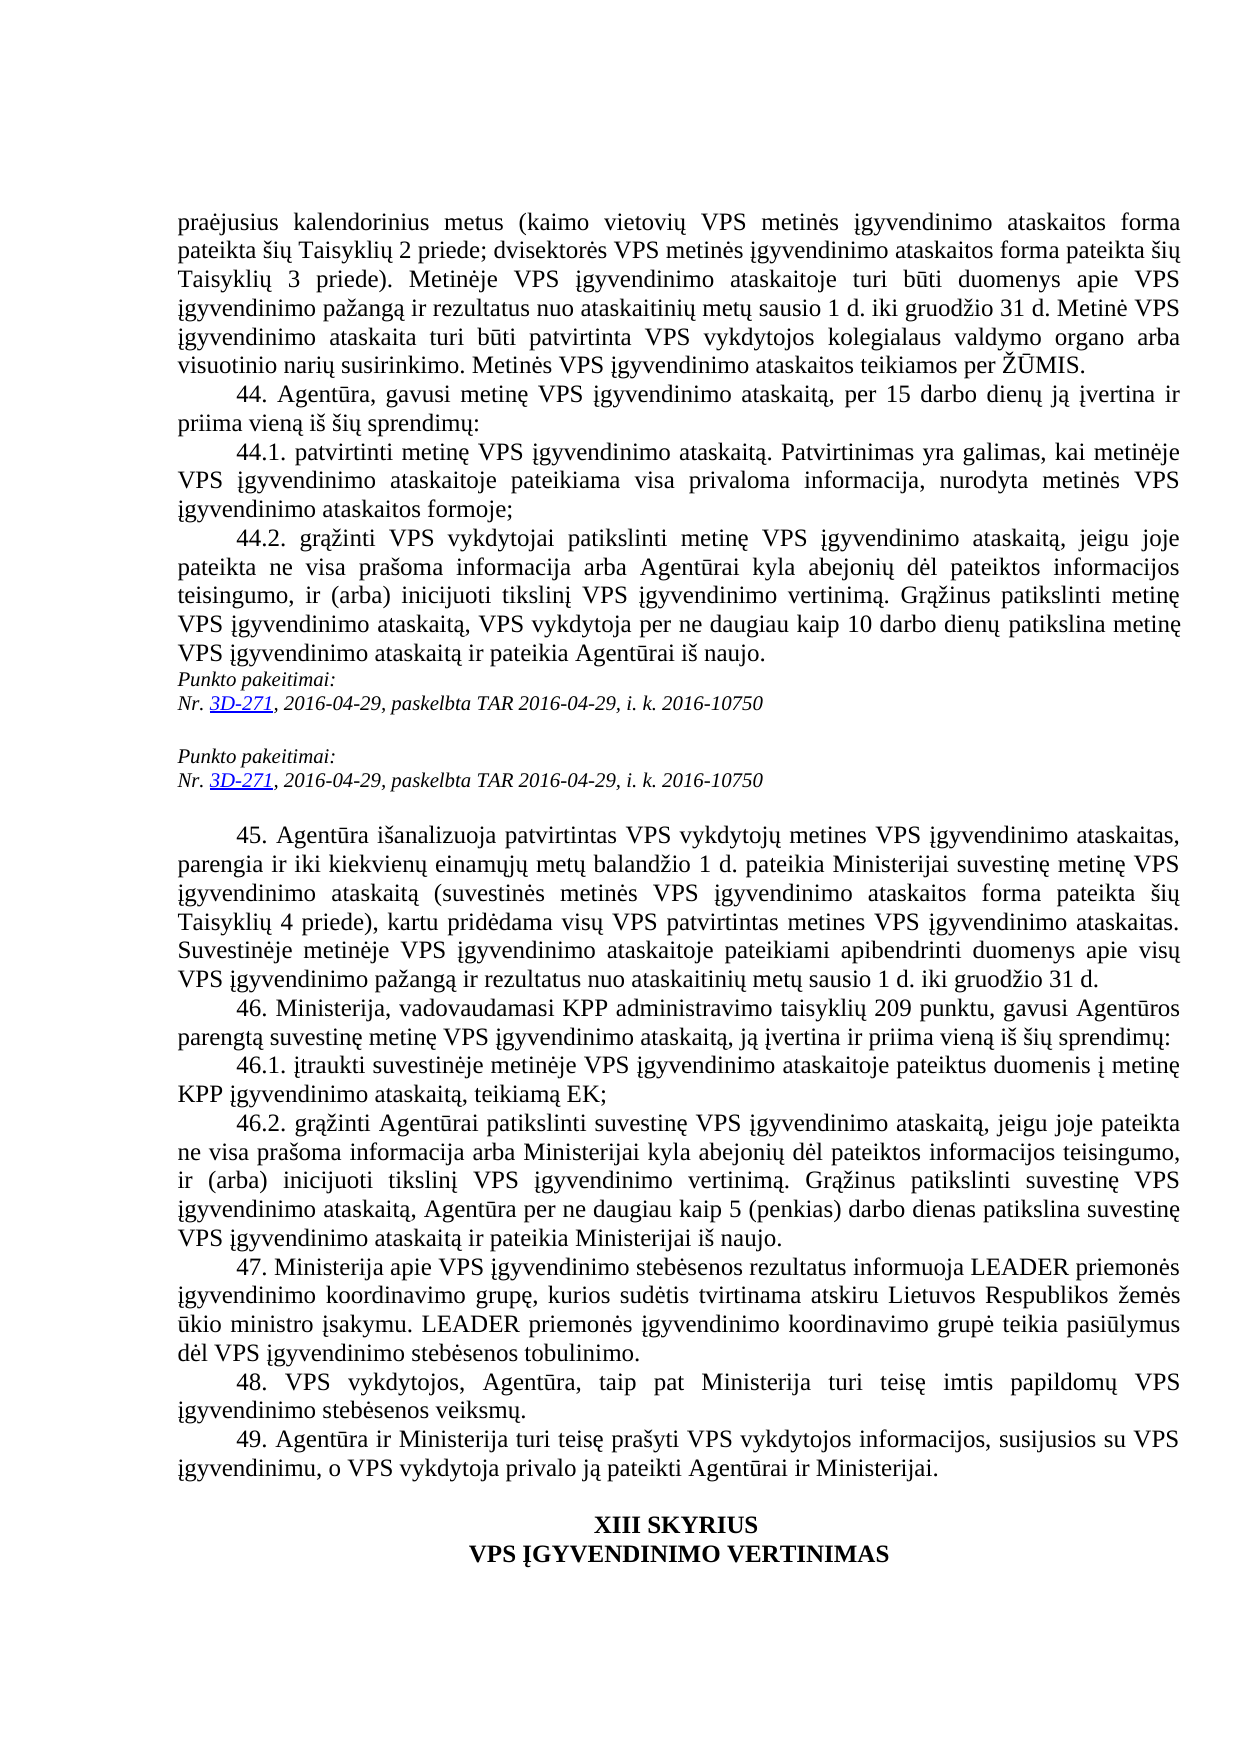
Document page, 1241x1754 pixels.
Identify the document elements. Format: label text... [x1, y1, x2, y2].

text 48. VPS vykdytojos, Agentūra, taip pat Ministerija turi teisę imtis papildomų VPS įgyvendinimo stebėsenos veiksmų. [177, 1367, 1181, 1424]
text Nr. 3D-271, 2016-04-29, paskelbta TAR 2016-04-29, i. k. 2016-10750 [177, 768, 1181, 792]
text 44.2. grąžinti VPS vykdytojai patikslinti metinę VPS įgyvendinimo ataskaitą, jeigu joje pateikta ne visa prašoma informacija arba Agentūrai kyla abejonių dėl pateiktos informacijos teisingumo, ir (arba) inicijuoti tikslinį VPS įgyvendinimo vertinimą. Grąžinus patikslinti metinę VPS įgyvendinimo ataskaitą, VPS vykdytoja per ne daugiau kaip 10 darbo dienų patikslina metinę VPS įgyvendinimo ataskaitą ir pateikia Agentūrai iš naujo. [177, 523, 1181, 667]
text Punkto pakeitimai: [177, 667, 1181, 691]
text 44. Agentūra, gavusi metinę VPS įgyvendinimo ataskaitą, per 15 darbo dienų ją įvertina ir priima vieną iš šių sprendimų: [177, 379, 1181, 437]
text 46.2. grąžinti Agentūrai patikslinti suvestinę VPS įgyvendinimo ataskaitą, jeigu joje pateikta ne visa prašoma informacija arba Ministerijai kyla abejonių dėl pateiktos informacijos teisingumo, ir (arba) inicijuoti tikslinį VPS įgyvendinimo vertinimą. Grąžinus patikslinti suvestinę VPS įgyvendinimo ataskaitą, Agentūra per ne daugiau kaip 5 (penkias) darbo dienas patikslina suvestinę VPS įgyvendinimo ataskaitą ir pateikia Ministerijai iš naujo. [177, 1108, 1181, 1252]
text praėjusius kalendorinius metus (kaimo vietovių VPS metinės įgyvendinimo ataskaitos forma pateikta šių Taisyklių 2 priede; dvisektorės VPS metinės įgyvendinimo ataskaitos forma pateikta šių Taisyklių 3 priede). Metinėje VPS įgyvendinimo ataskaitoje turi būti duomenys apie VPS įgyvendinimo pažangą ir rezultatus nuo ataskaitinių metų sausio 1 d. iki gruodžio 31 d. Metinė VPS įgyvendinimo ataskaita turi būti patvirtinta VPS vykdytojos kolegialaus valdymo organo arba visuotinio narių susirinkimo. Metinės VPS įgyvendinimo ataskaitos teikiamos per ŽŪMIS. [177, 207, 1181, 379]
text Punkto pakeitimai: [177, 743, 1181, 768]
text 46. Ministerija, vadovaudamasi KPP administravimo taisyklių 209 punktu, gavusi Agentūros parengtą suvestinę metinę VPS įgyvendinimo ataskaitą, ją įvertina ir priima vieną iš šių sprendimų: [177, 993, 1181, 1050]
text 46.1. įtraukti suvestinėje metinėje VPS įgyvendinimo ataskaitoje pateiktus duomenis į metinę KPP įgyvendinimo ataskaitą, teikiamą EK; [177, 1050, 1181, 1108]
text 45. Agentūra išanalizuoja patvirtintas VPS vykdytojų metines VPS įgyvendinimo ataskaitas, parengia ir iki kiekvienų einamųjų metų balandžio 1 d. pateikia Ministerijai suvestinę metinę VPS įgyvendinimo ataskaitą (suvestinės metinės VPS įgyvendinimo ataskaitos forma pateikta šių Taisyklių 4 priede), kartu pridėdama visų VPS patvirtintas metines VPS įgyvendinimo ataskaitas. Suvestinėje metinėje VPS įgyvendinimo ataskaitoje pateikiami apibendrinti duomenys apie visų VPS įgyvendinimo pažangą ir rezultatus nuo ataskaitinių metų sausio 1 d. iki gruodžio 31 d. [177, 820, 1181, 993]
text Nr. 3D-271, 2016-04-29, paskelbta TAR 2016-04-29, i. k. 2016-10750 [177, 691, 1181, 715]
text XIII SKYRIUS [177, 1510, 1181, 1539]
text 44.1. patvirtinti metinę VPS įgyvendinimo ataskaitą. Patvirtinimas yra galimas, kai metinėje VPS įgyvendinimo ataskaitoje pateikiama visa privaloma informacija, nurodyta metinės VPS įgyvendinimo ataskaitos formoje; [177, 437, 1181, 523]
text VPS ĮGYVENDINIMO VERTINIMAS [177, 1539, 1181, 1568]
text 47. Ministerija apie VPS įgyvendinimo stebėsenos rezultatus informuoja LEADER priemonės įgyvendinimo koordinavimo grupę, kurios sudėtis tvirtinama atskiru Lietuvos Respublikos žemės ūkio ministro įsakymu. LEADER priemonės įgyvendinimo koordinavimo grupė teikia pasiūlymus dėl VPS įgyvendinimo stebėsenos tobulinimo. [177, 1252, 1181, 1367]
text 49. Agentūra ir Ministerija turi teisę prašyti VPS vykdytojos informacijos, susijusios su VPS įgyvendinimu, o VPS vykdytoja privalo ją pateikti Agentūrai ir Ministerijai. [177, 1424, 1181, 1482]
